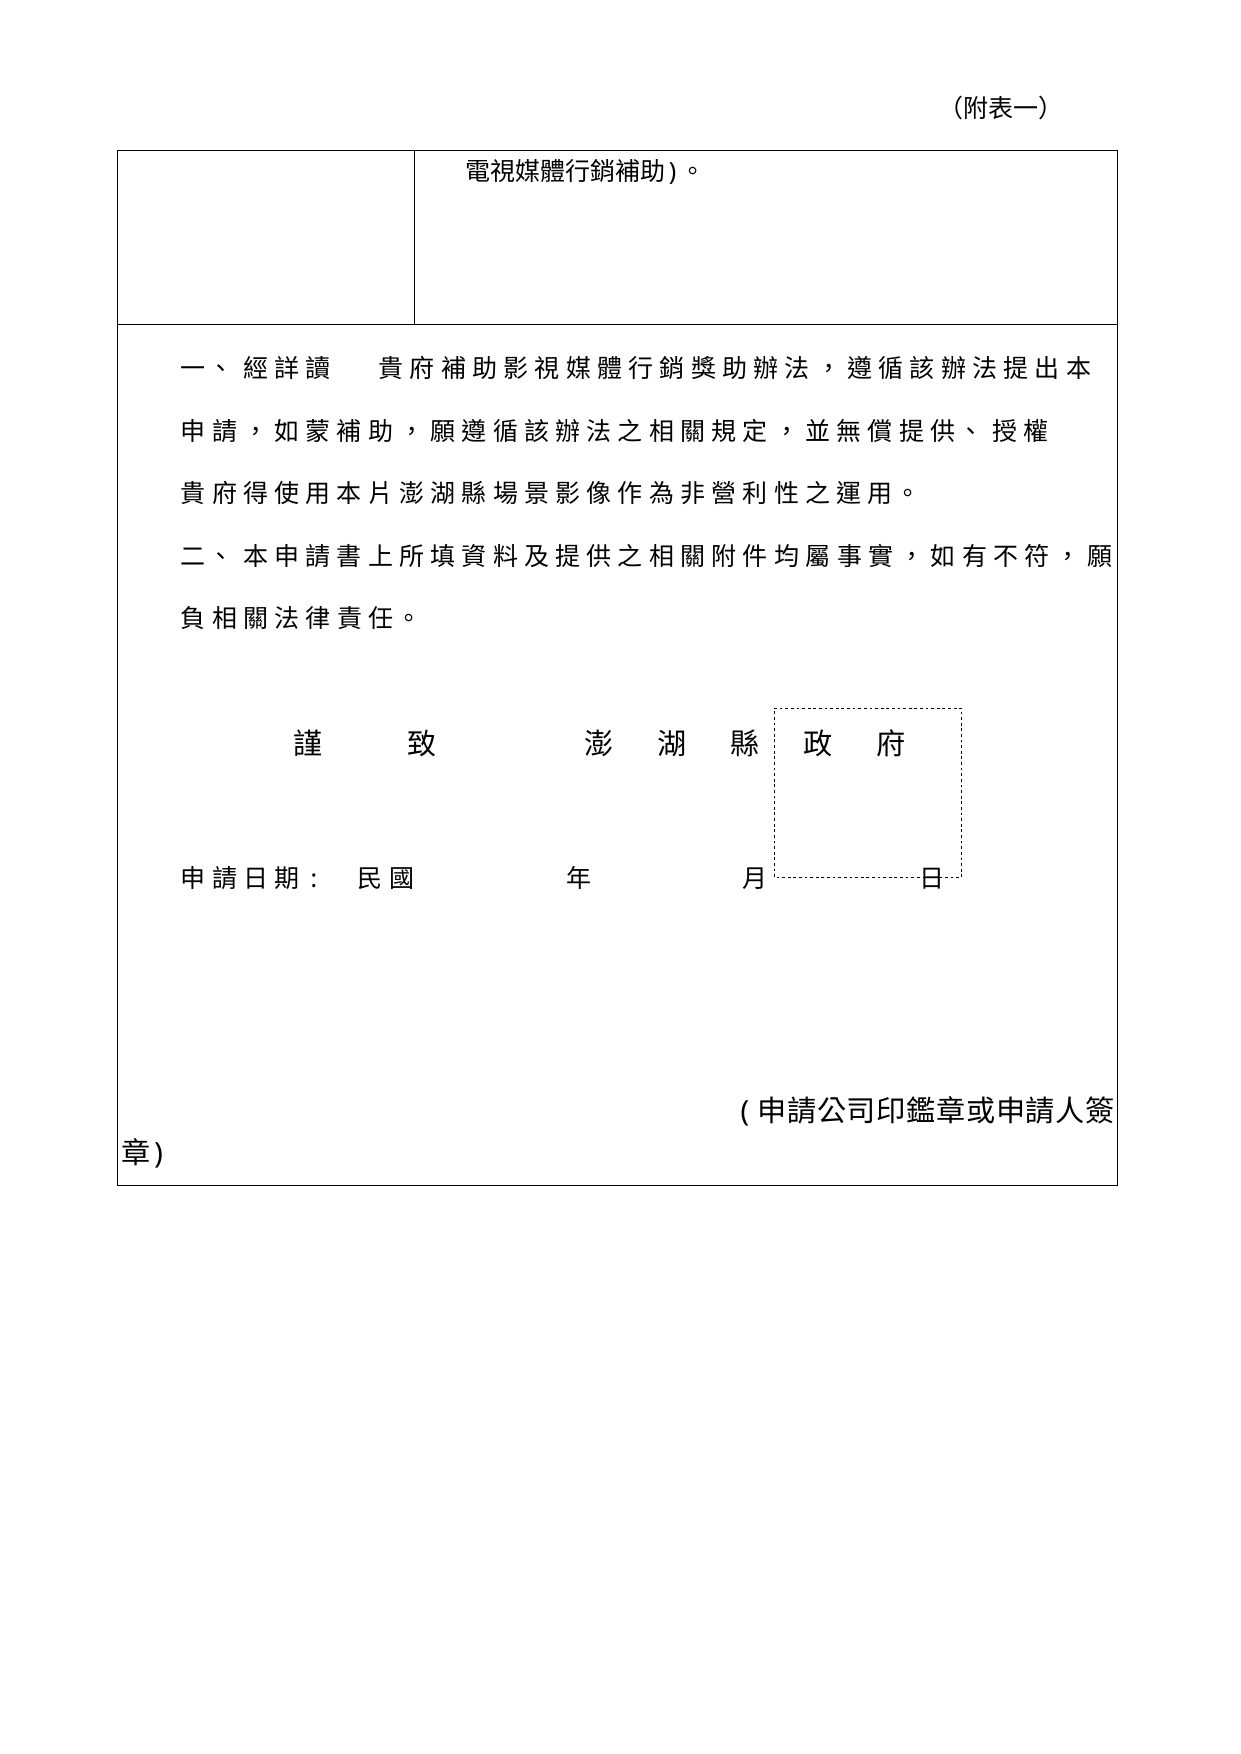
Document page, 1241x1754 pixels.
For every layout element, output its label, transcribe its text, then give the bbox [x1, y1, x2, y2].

table_cell 一、經詳讀 貴府補助影視媒體行銷獎助辦法，遵循該辦法提出本申請，如蒙補助，願遵循該辦法之相關規定，並無償提供、授權 貴府得使用本片澎湖縣場景影像作為非營利性之運用。 二、本申請書上所填資料及提供之相關附件均屬事實，如有不符，願負相關法律責任。 謹 致 澎 湖 縣 政 府 申請日期: 民國 年 月 日 (申請公司印鑑章或申請人簽章) [118, 325, 1117, 1185]
table_cell [118, 151, 414, 324]
table_cell 電視媒體行銷補助)。 [415, 151, 1117, 324]
